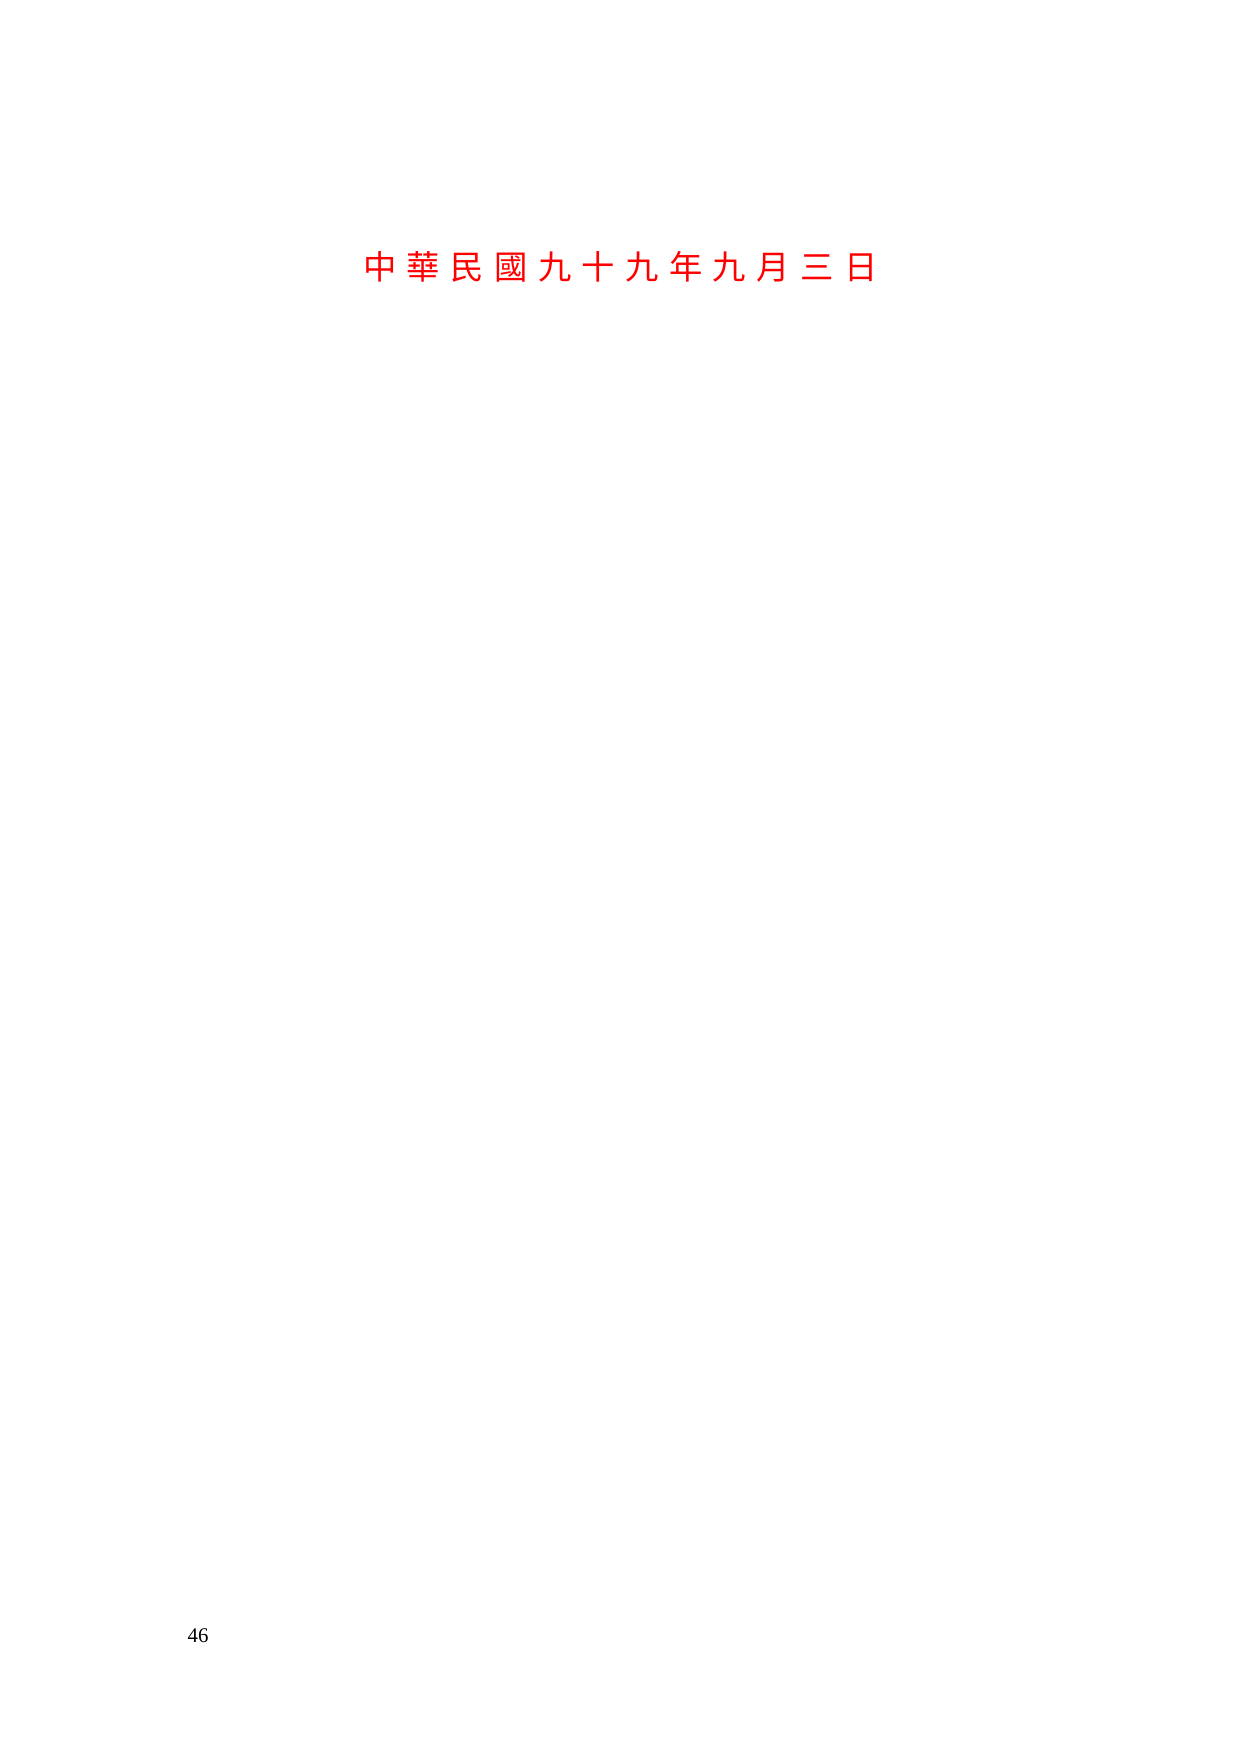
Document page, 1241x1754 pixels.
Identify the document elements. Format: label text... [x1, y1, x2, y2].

text 中華民國九十九年九月三日 [187, 227, 1053, 302]
